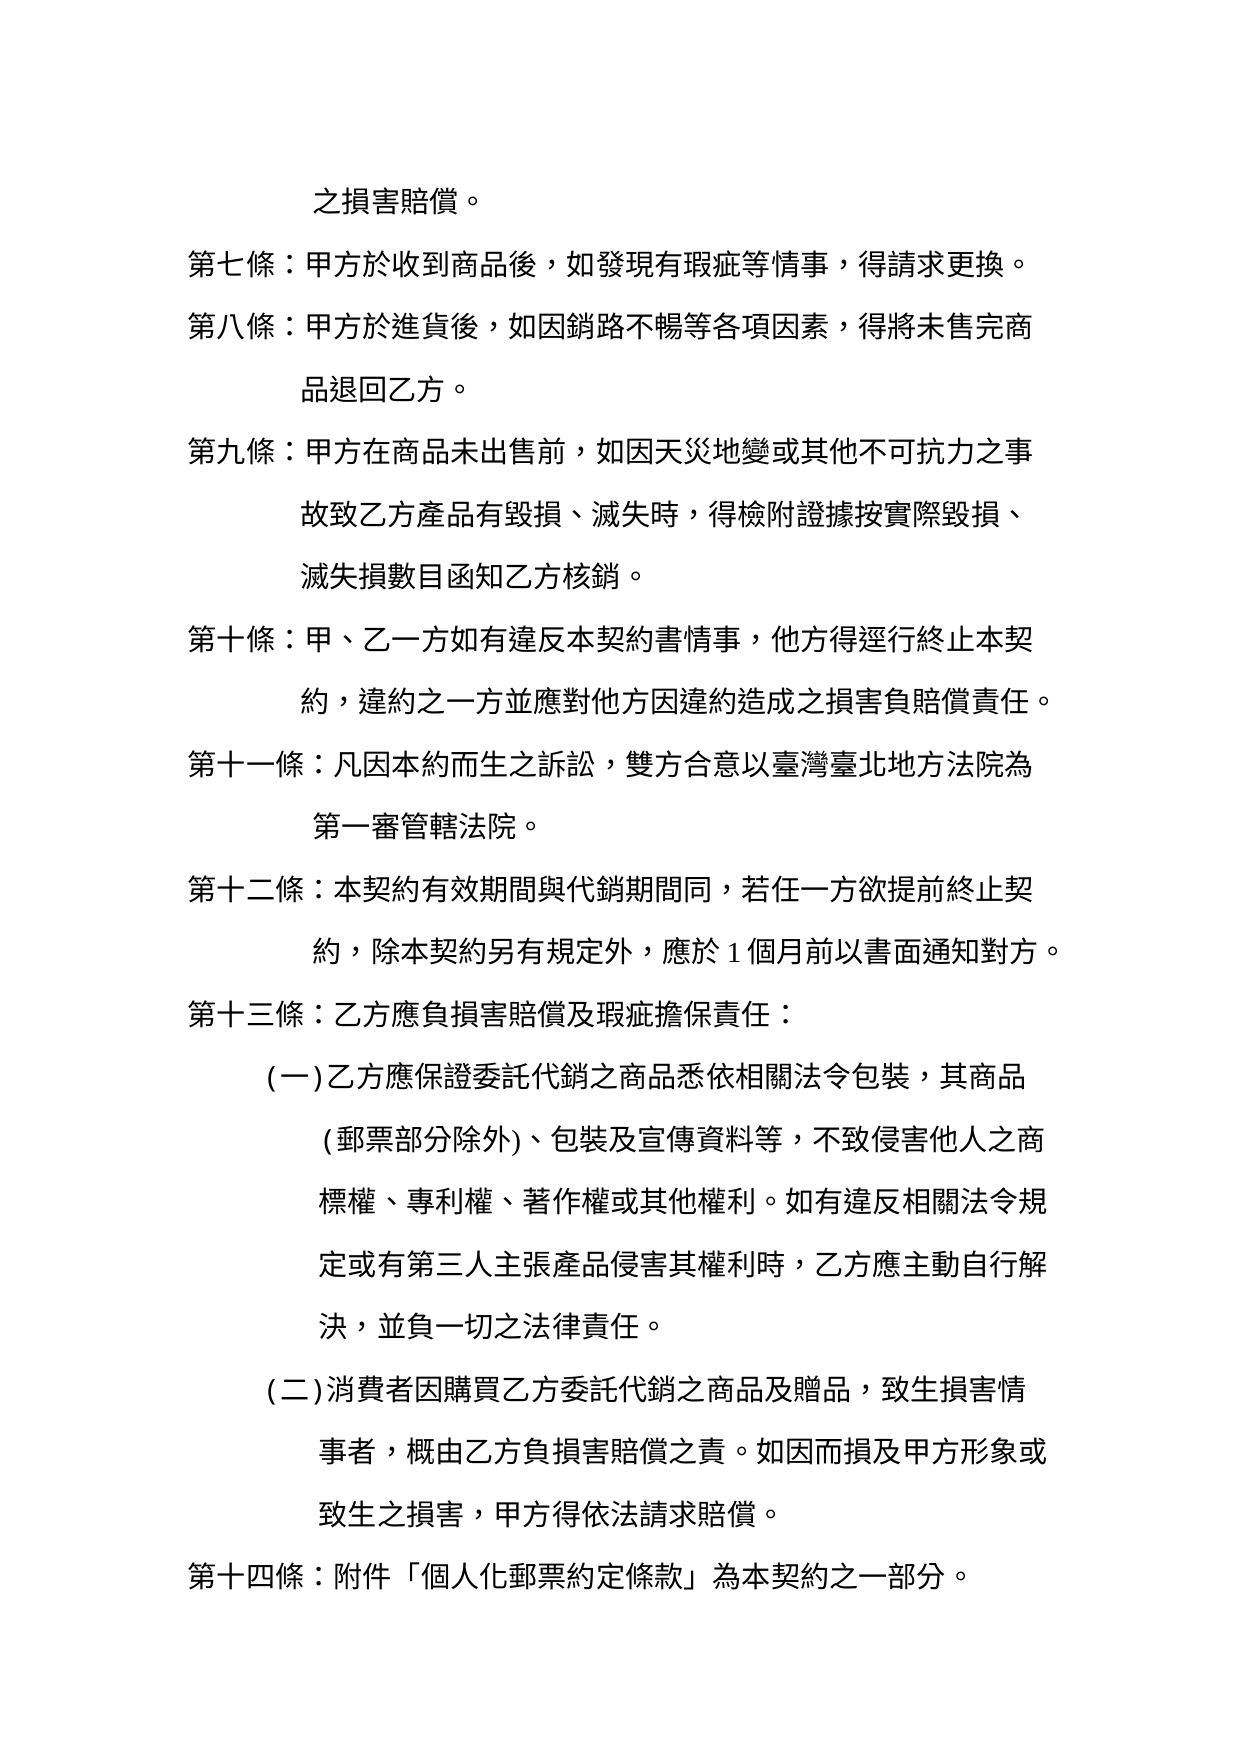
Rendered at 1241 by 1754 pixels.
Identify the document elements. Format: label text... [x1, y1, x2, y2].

text (二)消費者因購買乙方委託代銷之商品及贈品，致生損害情事者，概由乙方負損害賠償之責。如因而損及甲方形象或致生之損害，甲方得依法請求賠償。 [262, 1346, 1053, 1533]
text 第十二條：本契約有效期間與代銷期間同，若任一方欲提前終止契約，除本契約另有規定外，應於1個月前以書面通知對方。 [187, 846, 1053, 971]
text 第六條：甲方受託代銷之商品，乙方應於本契約代銷期間起始日前5個工作日發貨至指定地點，如須延遲時，須即通知甲方。至運送商品費用，由乙方負擔，甲方並得請求因遲延而生之損害賠償。 [187, 158, 1053, 221]
text 第十三條：乙方應負損害賠償及瑕疵擔保責任： [187, 971, 1053, 1033]
text 第九條：甲方在商品未出售前，如因天災地變或其他不可抗力之事故致乙方產品有毀損、滅失時，得檢附證據按實際毀損、滅失損數目函知乙方核銷。 [187, 408, 1053, 596]
text 第十四條：附件「個人化郵票約定條款」為本契約之一部分。 [187, 1533, 1053, 1596]
text 第十條：甲、乙一方如有違反本契約書情事，他方得逕行終止本契約，違約之一方並應對他方因違約造成之損害負賠償責任。 [187, 596, 1053, 721]
text (一)乙方應保證委託代銷之商品悉依相關法令包裝，其商品(郵票部分除外)、包裝及宣傳資料等，不致侵害他人之商標權、專利權、著作權或其他權利。如有違反相關法令規定或有第三人主張產品侵害其權利時，乙方應主動自行解決，並負一切之法律責任。 [262, 1033, 1053, 1346]
text 第十一條：凡因本約而生之訴訟，雙方合意以臺灣臺北地方法院為第一審管轄法院。 [187, 721, 1053, 846]
text 第七條：甲方於收到商品後，如發現有瑕疵等情事，得請求更換。 [187, 221, 1053, 283]
text 第八條：甲方於進貨後，如因銷路不暢等各項因素，得將未售完商品退回乙方。 [187, 283, 1053, 408]
